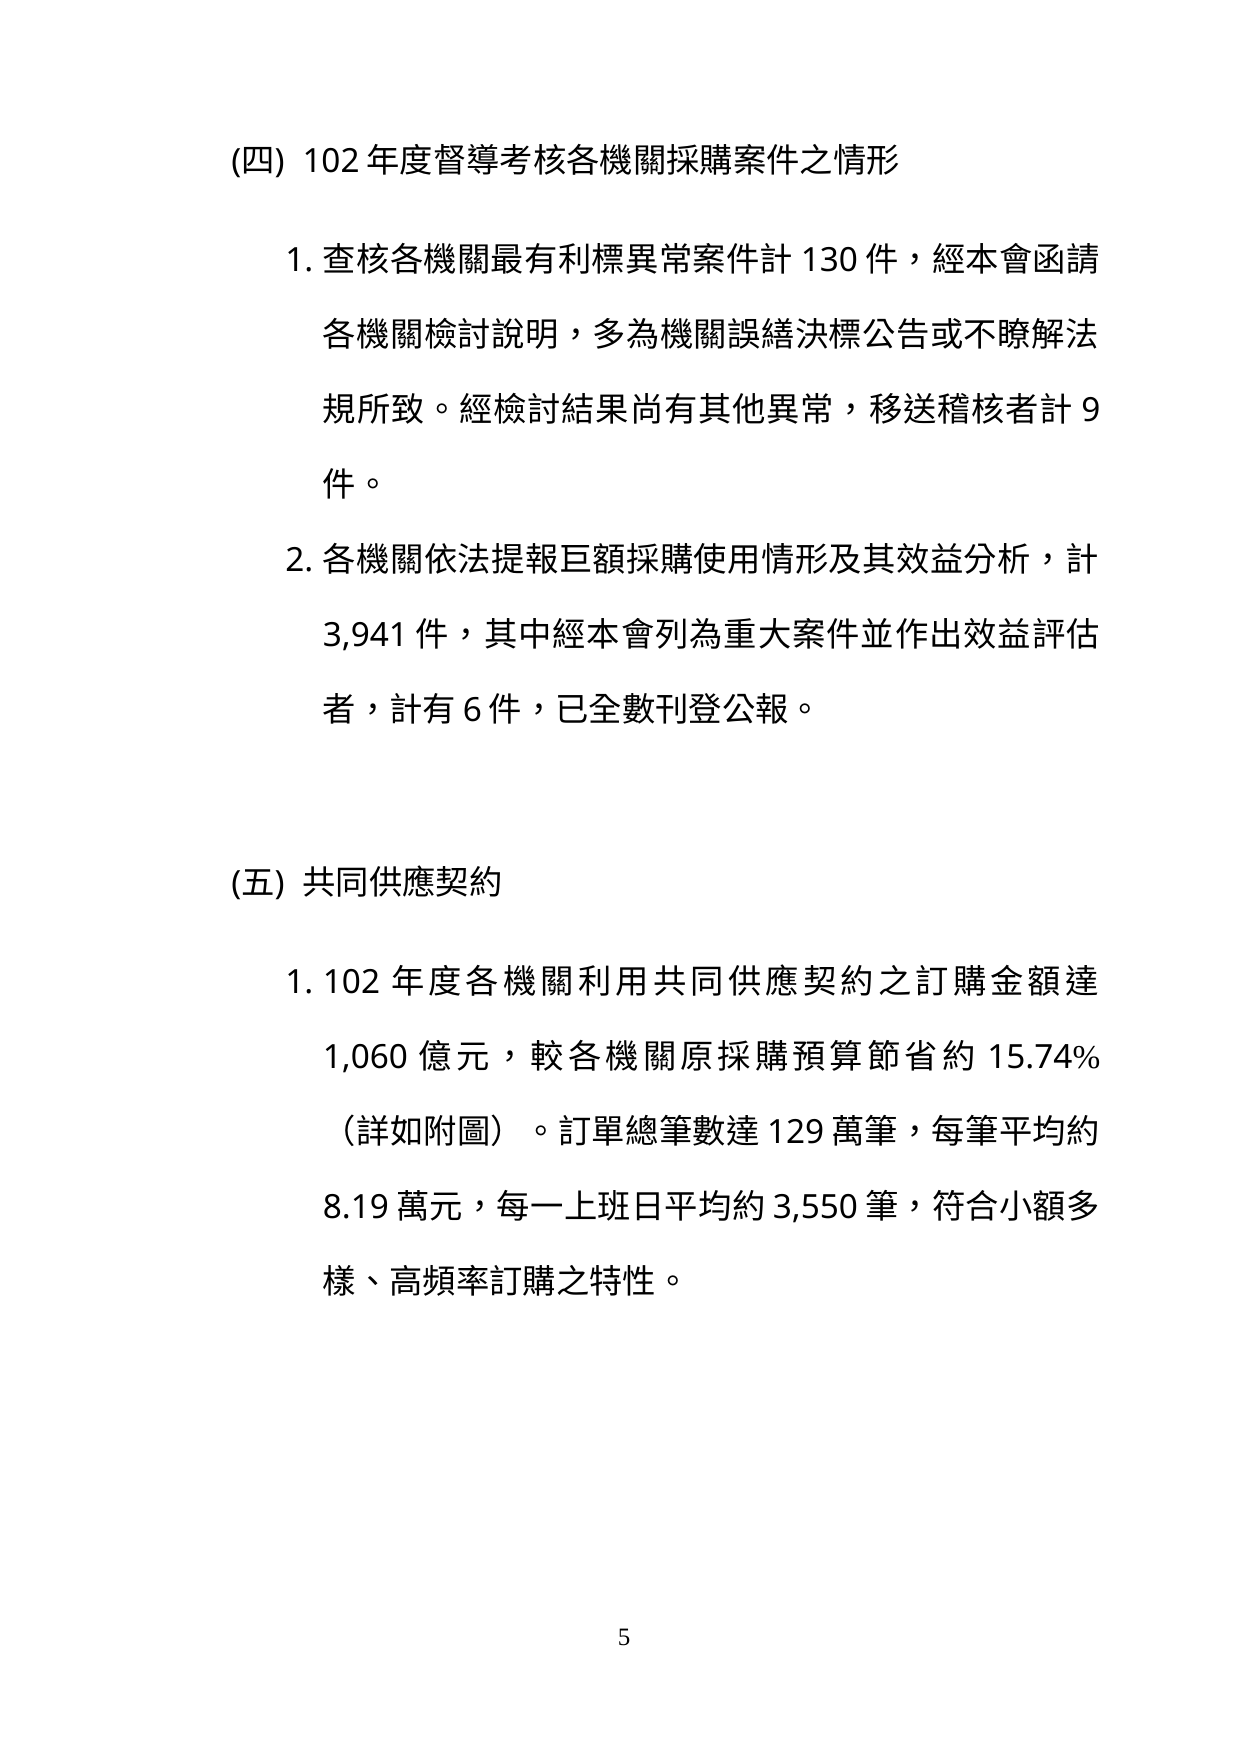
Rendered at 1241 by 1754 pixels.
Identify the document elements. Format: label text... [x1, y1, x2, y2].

list 查核各機關最有利標異常案件計130件，經本會函請各機關檢討說明，多為機關誤繕決標公告或不瞭解法規所致。經檢討結果尚有其他異常，移送稽核者計9件。 [285, 220, 1100, 520]
list 102年度各機關利用共同供應契約之訂購金額達1,060億元，較各機關原採購預算節省約15.74%（詳如附圖）。訂單總筆數達129萬筆，每筆平均約8.19萬元，每一上班日平均約3,550筆，符合小額多樣、高頻率訂購之特性。 [285, 942, 1100, 1317]
list 102年度督導考核各機關採購案件之情形 [231, 121, 1100, 196]
list 共同供應契約 [231, 842, 1100, 917]
list 各機關依法提報巨額採購使用情形及其效益分析，計3,941件，其中經本會列為重大案件並作出效益評估者，計有6件，已全數刊登公報。 [285, 520, 1100, 745]
